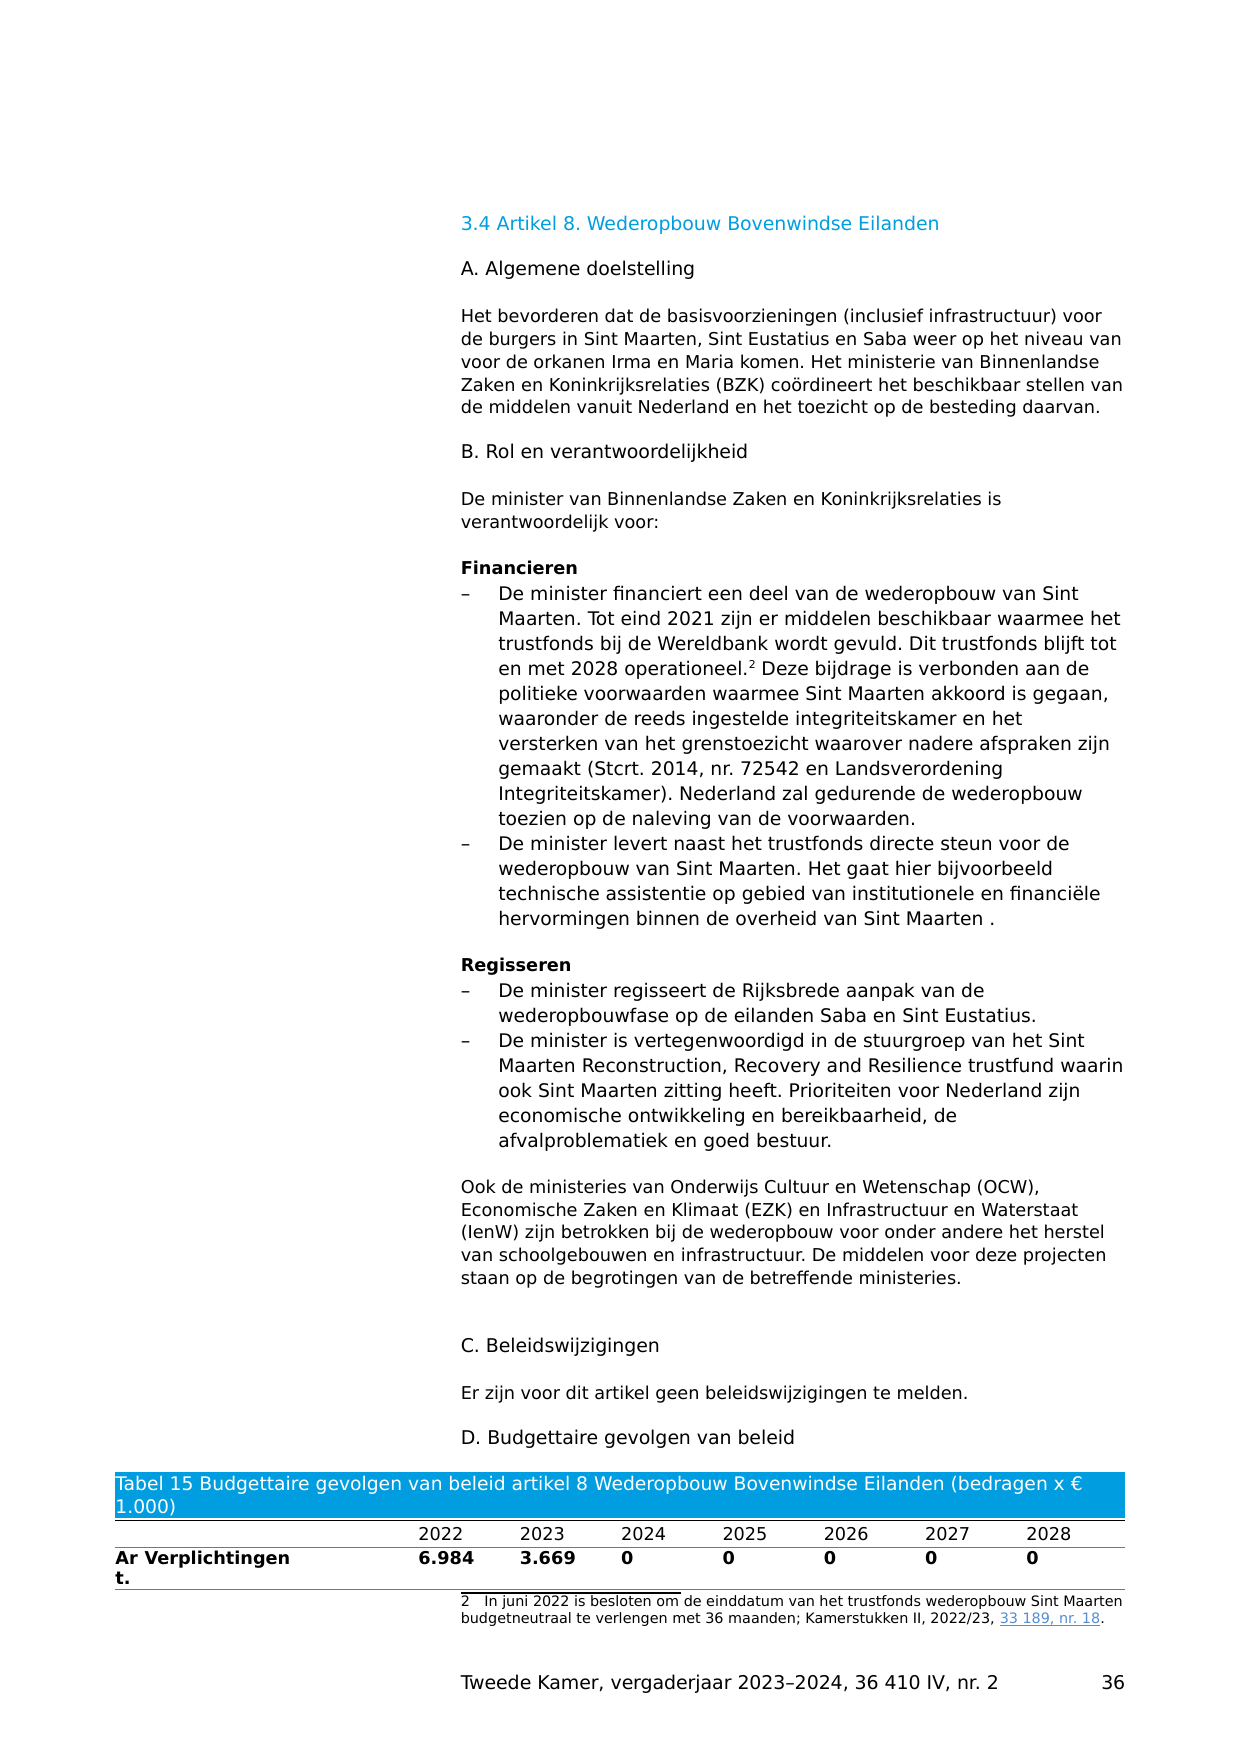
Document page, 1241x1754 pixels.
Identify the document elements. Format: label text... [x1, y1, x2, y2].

title B. Rol en verantwoordelijkheid [461, 441, 1125, 463]
table_cell 0 [1023, 1548, 1125, 1589]
text Regisseren [461, 953, 1125, 976]
table_cell Verplichtingen [141, 1548, 415, 1589]
text De minister van Binnenlandse Zaken en Koninkrijksrelaties is verantwoordelijk voor: [461, 487, 1125, 533]
list __In juni 2022 is besloten om de einddatum van het trustfonds wederopbouw Sint Maarten budgetneutraal te verlengen met 36 maanden; Kamerstukken II, 2022/23, 33 189, nr. 18. [461, 1593, 1125, 1627]
title D. Budgettaire gevolgen van beleid [461, 1427, 1125, 1449]
table_cell 0 [618, 1548, 719, 1589]
table_cell 0 [922, 1548, 1023, 1589]
table_cell Art. [115, 1548, 141, 1589]
table_cell 0 [719, 1548, 821, 1589]
table_cell 2022 [415, 1521, 517, 1547]
text Ook de ministeries van Onderwijs Cultuur en Wetenschap (OCW), Economische Zaken en Klimaat (EZK) en Infrastructuur en Waterstaat (IenW) zijn betrokken bij de wederopbouw voor onder andere het herstel van schoolgebouwen en infrastructuur. De middelen voor deze projecten staan op de begrotingen van de betreffende ministeries. [461, 1175, 1125, 1312]
list De minister is vertegenwoordigd in de stuurgroep van het Sint Maarten Reconstruction, Recovery and Resilience trustfund waarin ook Sint Maarten zitting heeft. Prioriteiten voor Nederland zijn economische ontwikkeling en bereikbaarheid, de afvalproblematiek en goed bestuur. [461, 1028, 1125, 1153]
table_cell 2024 [618, 1521, 719, 1547]
table_cell 3.669 [517, 1548, 618, 1589]
table_cell 2027 [922, 1521, 1023, 1547]
table_cell [115, 1521, 141, 1547]
title 3.4 Artikel 8. Wederopbouw Bovenwindse Eilanden [461, 213, 1125, 235]
text Financieren [461, 556, 1125, 579]
table_cell 2026 [821, 1521, 922, 1547]
table_cell [141, 1521, 415, 1547]
text Het bevorderen dat de basisvoorzieningen (inclusief infrastructuur) voor de burgers in Sint Maarten, Sint Eustatius en Saba weer op het niveau van voor de orkanen Irma en Maria komen. Het ministerie van Binnenlandse Zaken en Koninkrijksrelaties (BZK) coördineert het beschikbaar stellen van de middelen vanuit Nederland en het toezicht op de besteding daarvan. [461, 304, 1125, 418]
list De minister regisseert de Rijksbrede aanpak van de wederopbouwfase op de eilanden Saba en Sint Eustatius. [461, 978, 1125, 1028]
table_cell 2028 [1023, 1521, 1125, 1547]
list De minister levert naast het trustfonds directe steun voor de wederopbouw van Sint Maarten. Het gaat hier bijvoorbeeld technische assistentie op gebied van institutionele en financiële hervormingen binnen de overheid van Sint Maarten . [461, 831, 1125, 931]
title A. Algemene doelstelling [461, 258, 1125, 280]
list De minister financiert een deel van de wederopbouw van Sint Maarten. Tot eind 2021 zijn er middelen beschikbaar waarmee het trustfonds bij de Wereldbank wordt gevuld. Dit trustfonds blijft tot en met 2028 operationeel. Deze bijdrage is verbonden aan de politieke voorwaarden waarmee Sint Maarten akkoord is gegaan, waaronder de reeds ingestelde integriteitskamer en het versterken van het grenstoezicht waarover nadere afspraken zijn gemaakt (Stcrt. 2014, nr. 72542 en Landsverordening Integriteitskamer). Nederland zal gedurende de wederopbouw toezien op de naleving van de voorwaarden. [461, 581, 1125, 831]
table_cell 2023 [517, 1521, 618, 1547]
text Er zijn voor dit artikel geen beleidswijzigingen te melden. [461, 1381, 1125, 1404]
table_cell 6.984 [415, 1548, 517, 1589]
title C. Beleidswijzigingen [461, 1335, 1125, 1357]
table_cell 2025 [719, 1521, 821, 1547]
table_cell 0 [821, 1548, 922, 1589]
